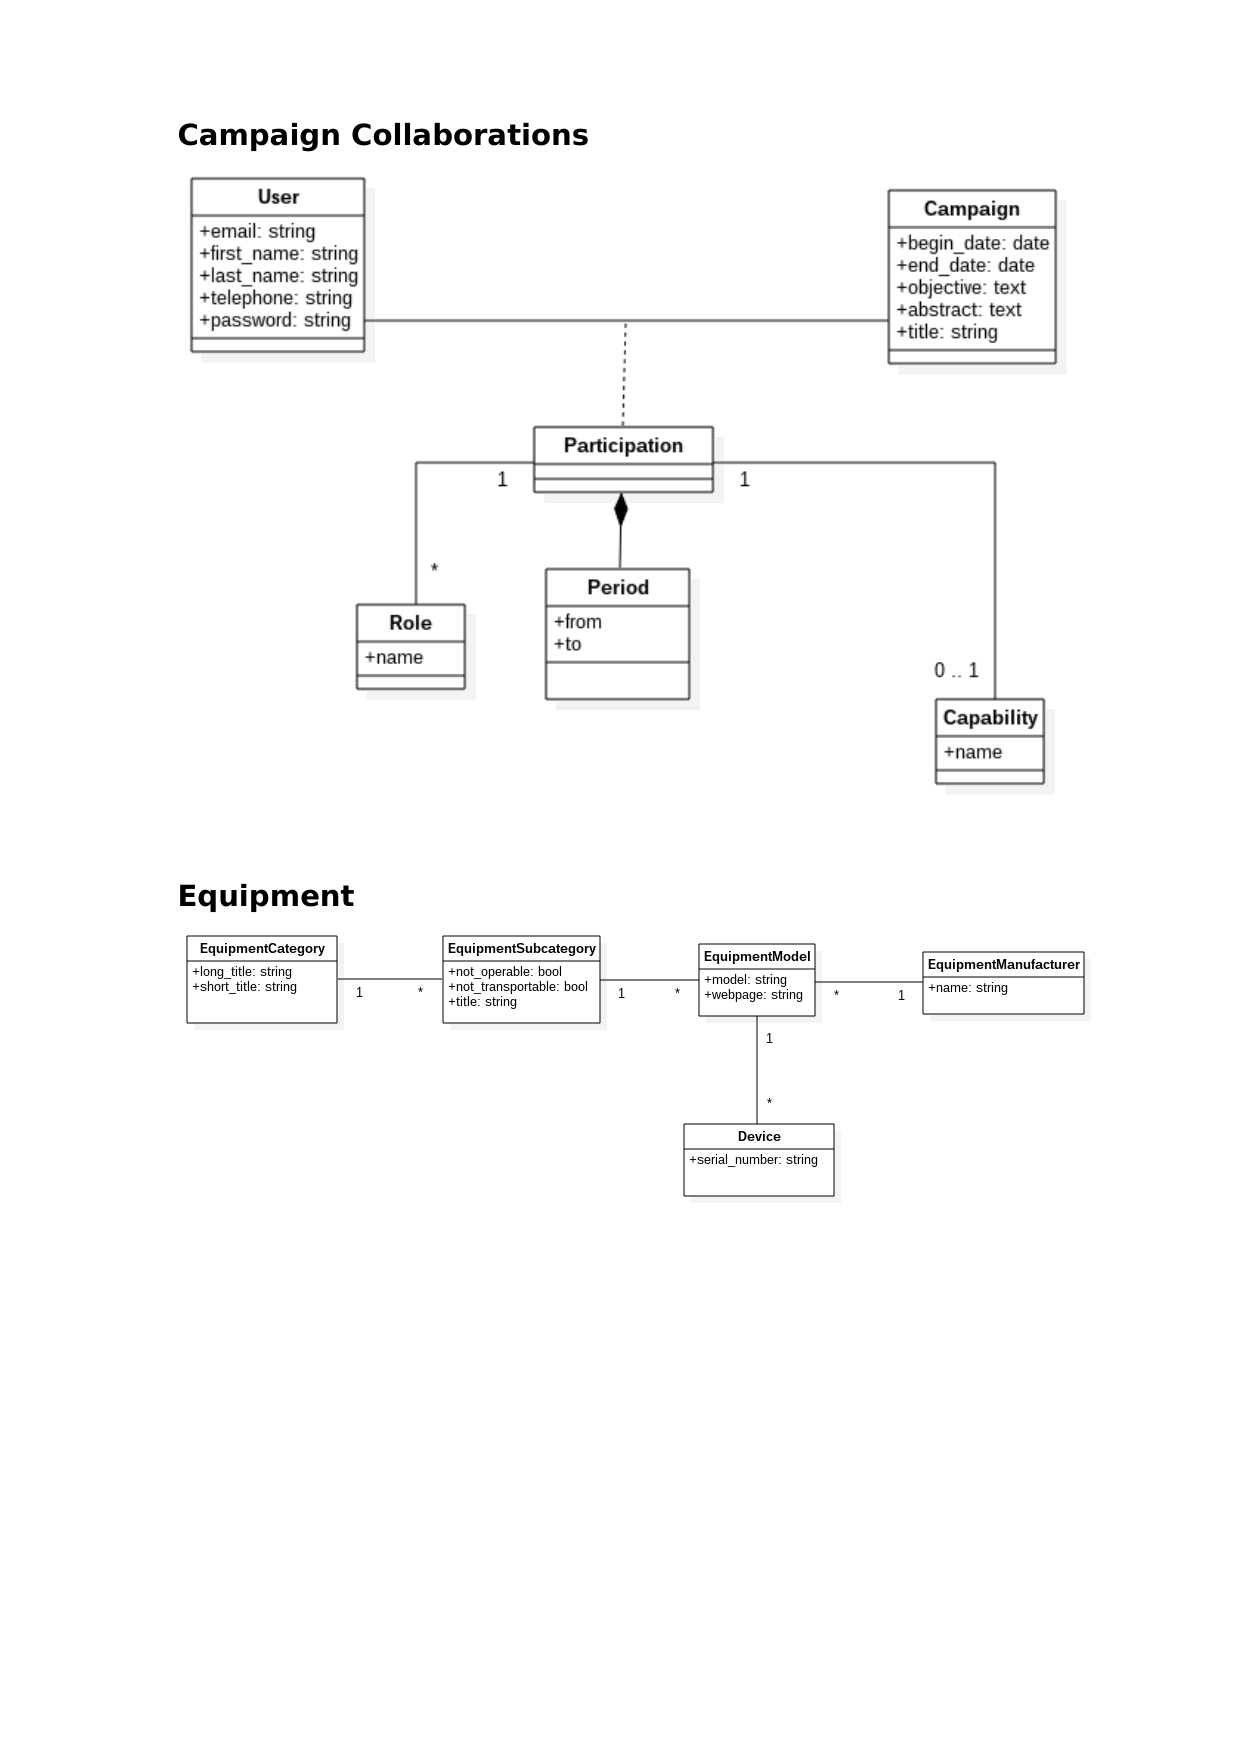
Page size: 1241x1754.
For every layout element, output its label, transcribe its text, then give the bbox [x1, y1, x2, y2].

picture [177, 164, 1115, 843]
picture [177, 926, 1123, 1236]
subtitle Equipment [177, 880, 1122, 914]
subtitle Campaign Collaborations [177, 118, 1122, 152]
